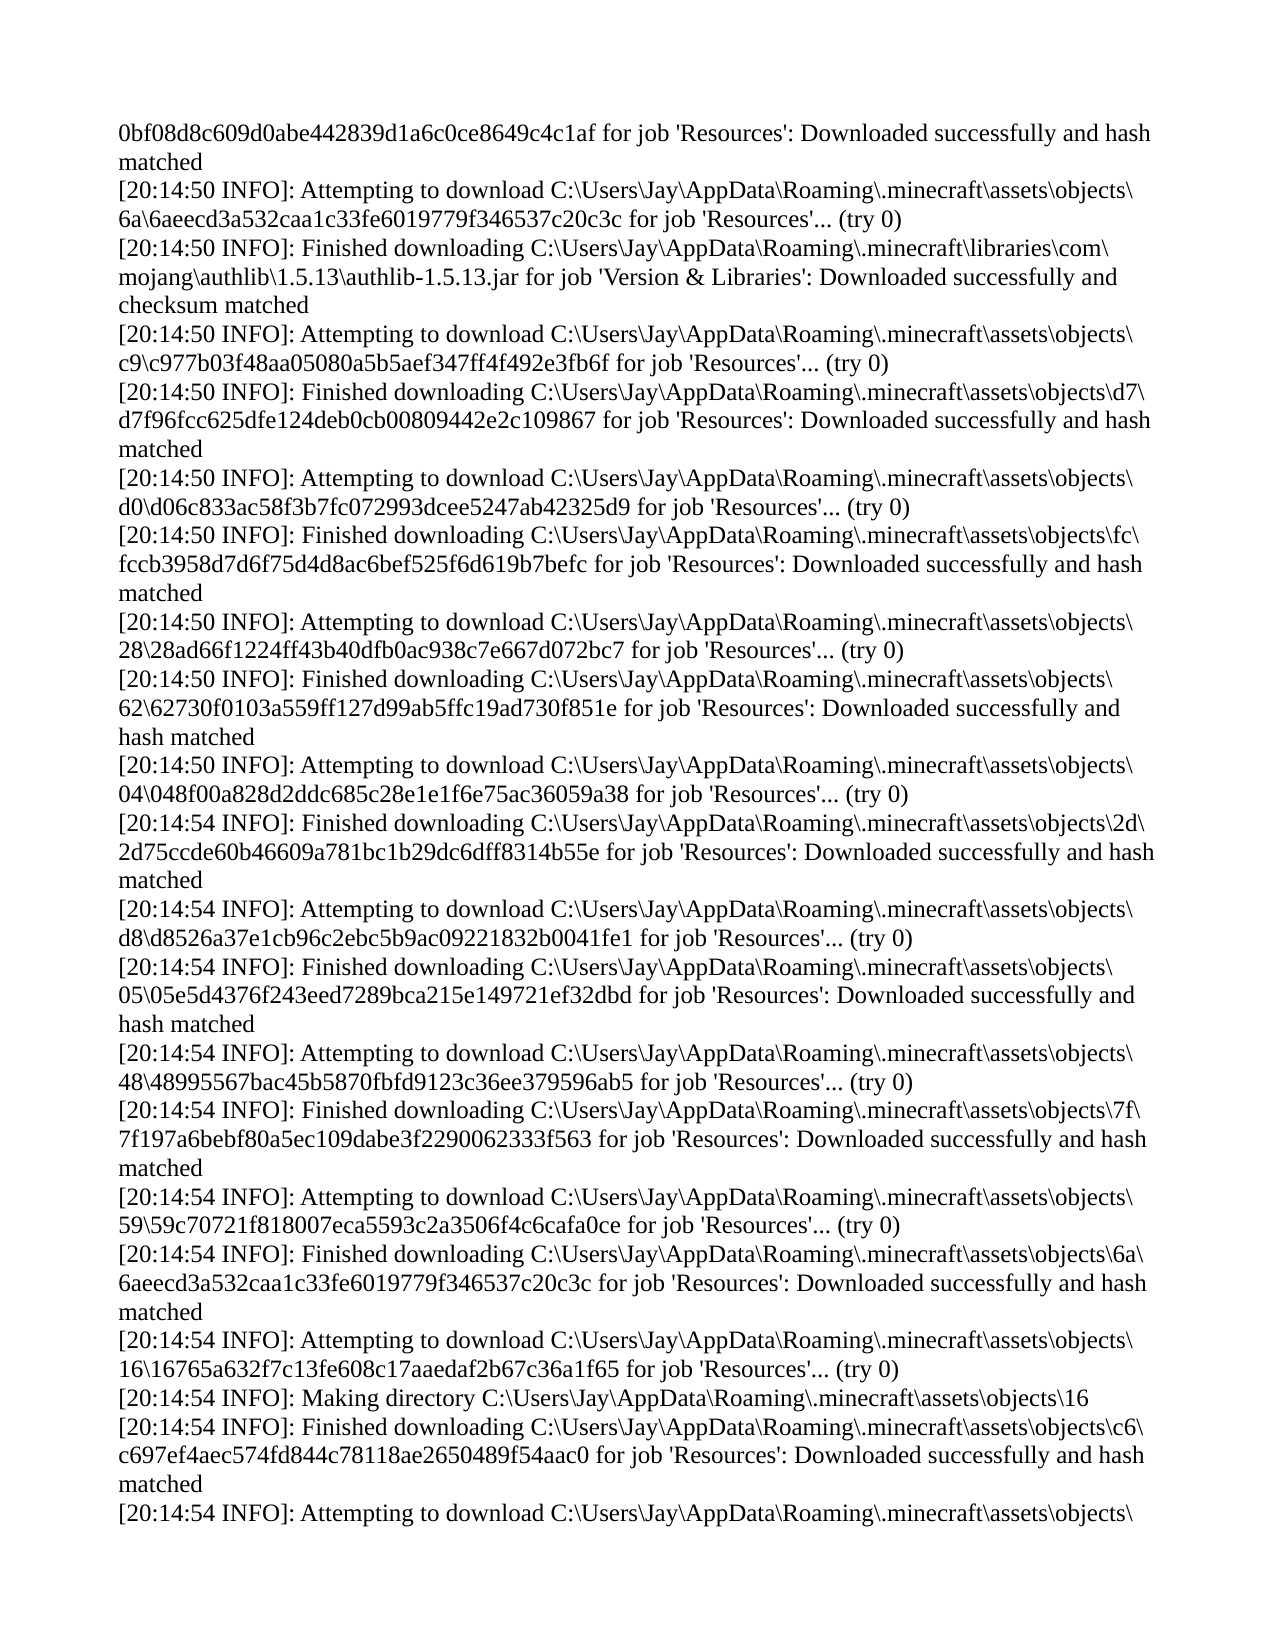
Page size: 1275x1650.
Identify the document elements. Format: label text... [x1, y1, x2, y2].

text [20:14:50 INFO]: Finished downloading C:\Users\Jay\AppData\Roaming\.minecraft\assets\objects\d7\d7f96fcc625dfe124deb0cb00809442e2c109867 for job 'Resources': Downloaded successfully and hash matched [118, 377, 1157, 463]
text [20:14:54 INFO]: Attempting to download C:\Users\Jay\AppData\Roaming\.minecraft\assets\objects\16\16765a632f7c13fe608c17aaedaf2b67c36a1f65 for job 'Resources'... (try 0) [118, 1326, 1157, 1383]
text [20:14:54 INFO]: Finished downloading C:\Users\Jay\AppData\Roaming\.minecraft\assets\objects\6a\6aeecd3a532caa1c33fe6019779f346537c20c3c for job 'Resources': Downloaded successfully and hash matched [118, 1239, 1157, 1326]
text [20:14:54 INFO]: Attempting to download C:\Users\Jay\AppData\Roaming\.minecraft\assets\objects\d8\d8526a37e1cb96c2ebc5b9ac09221832b0041fe1 for job 'Resources'... (try 0) [118, 894, 1157, 952]
text [20:14:54 INFO]: Attempting to download C:\Users\Jay\AppData\Roaming\.minecraft\assets\objects\48\48995567bac45b5870fbfd9123c36ee379596ab5 for job 'Resources'... (try 0) [118, 1038, 1157, 1096]
text [20:14:50 INFO]: Finished downloading C:\Users\Jay\AppData\Roaming\.minecraft\libraries\com\mojang\authlib\1.5.13\authlib-1.5.13.jar for job 'Version & Libraries': Downloaded successfully and checksum matched [118, 233, 1157, 319]
text [20:14:50 INFO]: Finished downloading C:\Users\Jay\AppData\Roaming\.minecraft\assets\objects\62\62730f0103a559ff127d99ab5ffc19ad730f851e for job 'Resources': Downloaded successfully and hash matched [118, 664, 1157, 751]
text [20:14:54 INFO]: Finished downloading C:\Users\Jay\AppData\Roaming\.minecraft\assets\objects\c6\c697ef4aec574fd844c78118ae2650489f54aac0 for job 'Resources': Downloaded successfully and hash matched [118, 1412, 1157, 1498]
text [20:14:54 INFO]: Making directory C:\Users\Jay\AppData\Roaming\.minecraft\assets\objects\16 [118, 1383, 1157, 1412]
text [20:14:50 INFO]: Attempting to download C:\Users\Jay\AppData\Roaming\.minecraft\assets\objects\d0\d06c833ac58f3b7fc072993dcee5247ab42325d9 for job 'Resources'... (try 0) [118, 463, 1157, 521]
text [20:14:50 INFO]: Finished downloading C:\Users\Jay\AppData\Roaming\.minecraft\assets\objects\fc\fccb3958d7d6f75d4d8ac6bef525f6d619b7befc for job 'Resources': Downloaded successfully and hash matched [118, 521, 1157, 607]
text 0bf08d8c609d0abe442839d1a6c0ce8649c4c1af for job 'Resources': Downloaded successfully and hash matched [118, 118, 1157, 176]
text [20:14:54 INFO]: Finished downloading C:\Users\Jay\AppData\Roaming\.minecraft\assets\objects\7f\7f197a6bebf80a5ec109dabe3f2290062333f563 for job 'Resources': Downloaded successfully and hash matched [118, 1096, 1157, 1182]
text [20:14:54 INFO]: Finished downloading C:\Users\Jay\AppData\Roaming\.minecraft\assets\objects\2d\2d75ccde60b46609a781bc1b29dc6dff8314b55e for job 'Resources': Downloaded successfully and hash matched [118, 808, 1157, 894]
text [20:14:54 INFO]: Attempting to download C:\Users\Jay\AppData\Roaming\.minecraft\assets\objects\59\59c70721f818007eca5593c2a3506f4c6cafa0ce for job 'Resources'... (try 0) [118, 1182, 1157, 1239]
text [20:14:50 INFO]: Attempting to download C:\Users\Jay\AppData\Roaming\.minecraft\assets\objects\c9\c977b03f48aa05080a5b5aef347ff4f492e3fb6f for job 'Resources'... (try 0) [118, 319, 1157, 377]
text [20:14:50 INFO]: Attempting to download C:\Users\Jay\AppData\Roaming\.minecraft\assets\objects\04\048f00a828d2ddc685c28e1e1f6e75ac36059a38 for job 'Resources'... (try 0) [118, 751, 1157, 808]
text [20:14:50 INFO]: Attempting to download C:\Users\Jay\AppData\Roaming\.minecraft\assets\objects\6a\6aeecd3a532caa1c33fe6019779f346537c20c3c for job 'Resources'... (try 0) [118, 176, 1157, 233]
text [20:14:54 INFO]: Attempting to download C:\Users\Jay\AppData\Roaming\.minecraft\assets\objects\ [118, 1498, 1157, 1527]
text [20:14:50 INFO]: Attempting to download C:\Users\Jay\AppData\Roaming\.minecraft\assets\objects\28\28ad66f1224ff43b40dfb0ac938c7e667d072bc7 for job 'Resources'... (try 0) [118, 607, 1157, 664]
text [20:14:54 INFO]: Finished downloading C:\Users\Jay\AppData\Roaming\.minecraft\assets\objects\05\05e5d4376f243eed7289bca215e149721ef32dbd for job 'Resources': Downloaded successfully and hash matched [118, 952, 1157, 1038]
